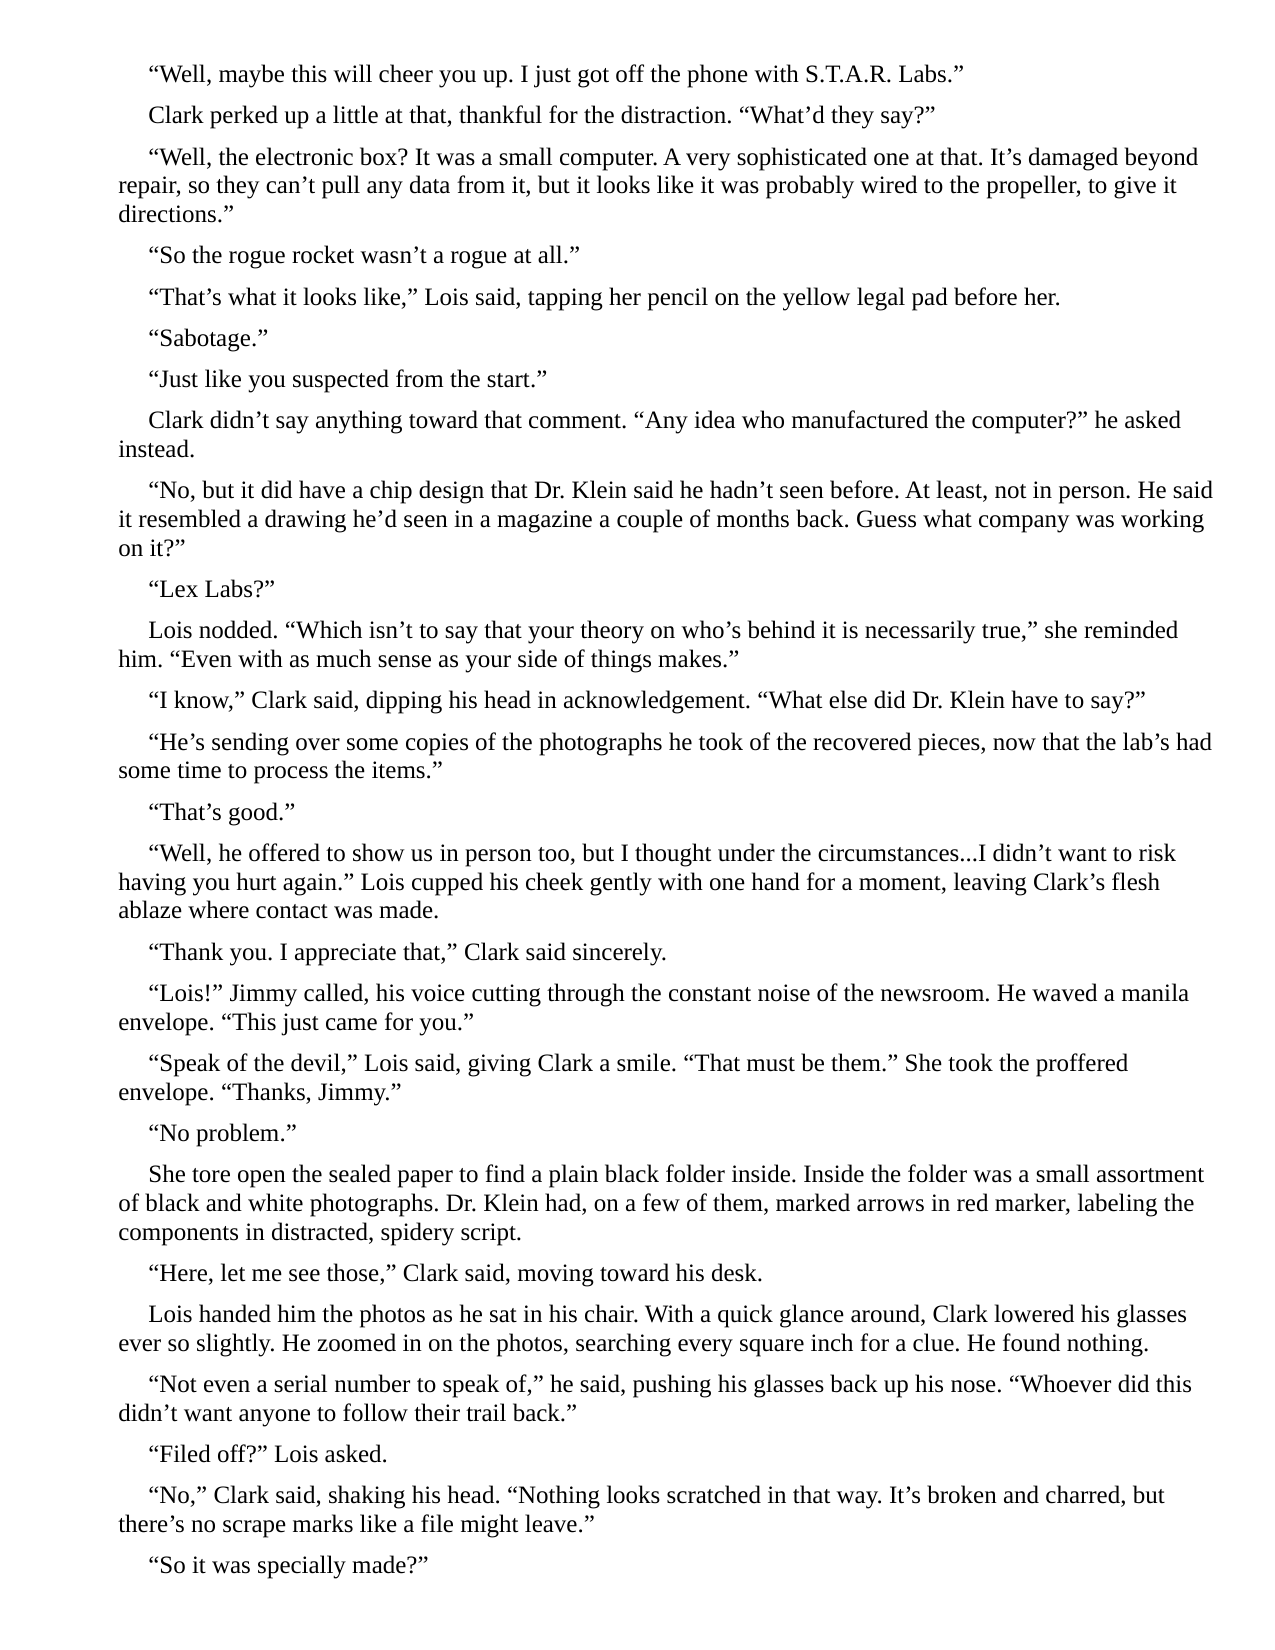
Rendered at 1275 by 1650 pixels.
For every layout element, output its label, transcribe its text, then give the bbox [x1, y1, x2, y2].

text “No, but it did have a chip design that Dr. Klein said he hadn’t seen before. At least, not in person. He said it resembled a drawing he’d seen in a magazine a couple of months back. Guess what company was working on it?” [118, 475, 1216, 562]
text “So the rogue rocket wasn’t a rogue at all.” [118, 240, 1216, 269]
text “No problem.” [118, 1118, 1216, 1147]
text “Thank you. I appreciate that,” Clark said sincerely. [118, 937, 1216, 965]
text “So it was specially made?” [118, 1550, 1216, 1579]
text “I know,” Clark said, dipping his head in acknowledgement. “What else did Dr. Klein have to say?” [118, 685, 1216, 714]
text “No,” Clark said, shaking his head. “Nothing looks scratched in that way. It’s broken and charred, but there’s no scrape marks like a file might leave.” [118, 1480, 1216, 1538]
text “Here, let me see those,” Clark said, moving toward his desk. [118, 1258, 1216, 1287]
text “Just like you suspected from the start.” [118, 364, 1216, 393]
text She tore open the sealed paper to find a plain black folder inside. Inside the folder was a small assortment of black and white photographs. Dr. Klein had, on a few of them, marked arrows in red marker, labeling the components in distracted, spidery script. [118, 1159, 1216, 1245]
text “That’s what it looks like,” Lois said, tapping her pencil on the yellow legal pad before her. [118, 282, 1216, 310]
text Clark perked up a little at that, thankful for the distraction. “What’d they say?” [118, 100, 1216, 129]
text “Speak of the devil,” Lois said, giving Clark a smile. “That must be them.” She took the proffered envelope. “Thanks, Jimmy.” [118, 1048, 1216, 1105]
text Lois handed him the photos as he sat in his chair. With a quick glance around, Clark lowered his glasses ever so slightly. He zoomed in on the photos, searching every square inch for a clue. He found nothing. [118, 1299, 1216, 1357]
text “Not even a serial number to speak of,” he said, pushing his glasses back up his nose. “Whoever did this didn’t want anyone to follow their trail back.” [118, 1369, 1216, 1427]
text “Lois!” Jimmy called, his voice cutting through the constant noise of the newsroom. He waved a manila envelope. “This just came for you.” [118, 978, 1216, 1035]
text “Sabotage.” [118, 323, 1216, 352]
text “Filed off?” Lois asked. [118, 1439, 1216, 1468]
text “That’s good.” [118, 797, 1216, 825]
text “Well, the electronic box? It was a small computer. A very sophisticated one at that. It’s damaged beyond repair, so they can’t pull any data from it, but it looks like it was probably wired to the propeller, to give it directions.” [118, 142, 1216, 228]
text Clark didn’t say anything toward that comment. “Any idea who manufactured the computer?” he asked instead. [118, 405, 1216, 463]
text “Well, maybe this will cheer you up. I just got off the phone with S.T.A.R. Labs.” [118, 59, 1216, 88]
text “Lex Labs?” [118, 574, 1216, 603]
text “Well, he offered to show us in person too, but I thought under the circumstances...I didn’t want to risk having you hurt again.” Lois cupped his cheek gently with one hand for a moment, leaving Clark’s flesh ablaze where contact was made. [118, 838, 1216, 924]
text “He’s sending over some copies of the photographs he took of the recovered pieces, now that the lab’s had some time to process the items.” [118, 727, 1216, 784]
text Lois nodded. “Which isn’t to say that your theory on who’s behind it is necessarily true,” she reminded him. “Even with as much sense as your side of things makes.” [118, 615, 1216, 673]
